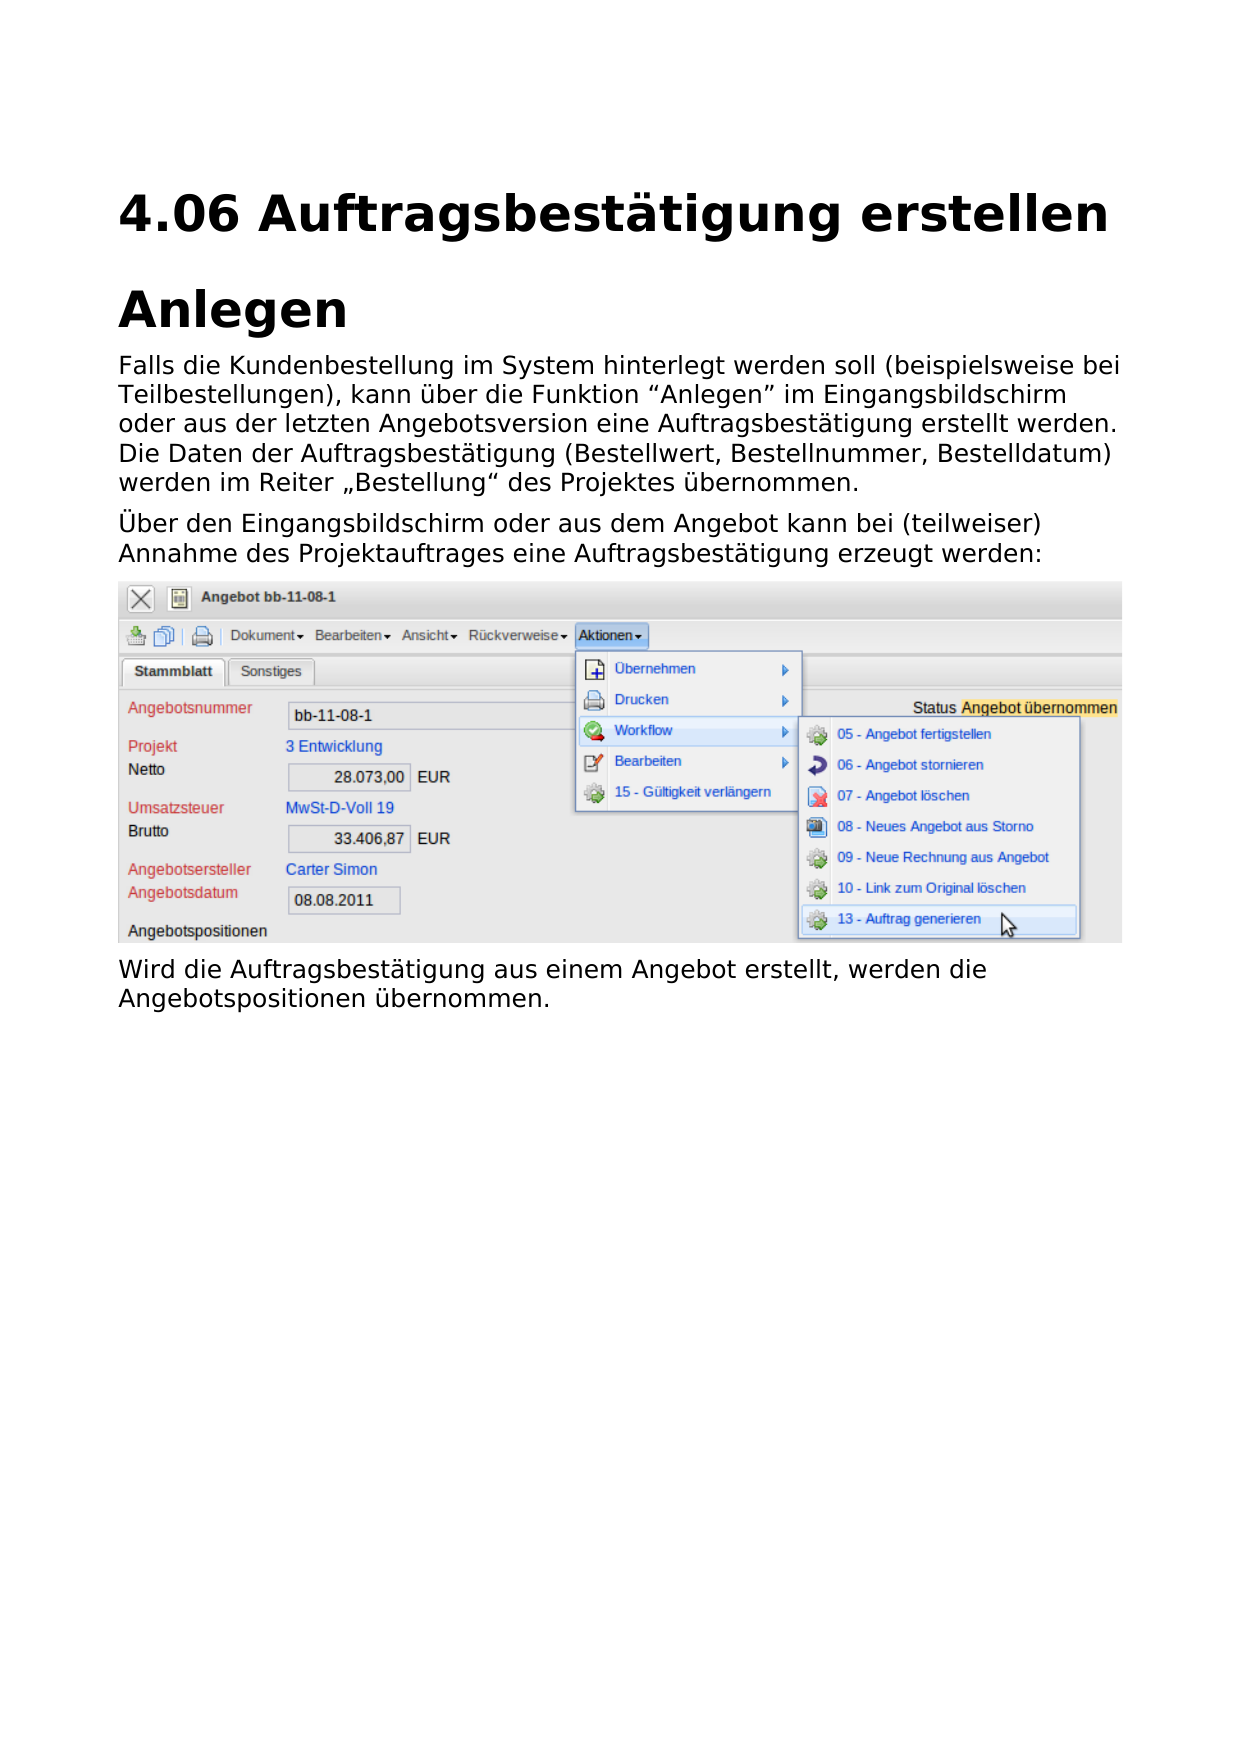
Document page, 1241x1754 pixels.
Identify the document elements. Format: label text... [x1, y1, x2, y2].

subtitle Anlegen [118, 281, 1122, 339]
subtitle 4.06 Auftragsbestätigung erstellen [118, 185, 1122, 243]
text Wird die Auftragsbestätigung aus einem Angebot erstellt, werden die Angebotspositionen übernommen. [118, 955, 1122, 1013]
picture [118, 580, 1123, 943]
text Falls die Kundenbestellung im System hinterlegt werden soll (beispielsweise bei Teilbestellungen), kann über die Funktion “Anlegen” im Eingangsbildschirm oder aus der letzten Angebotsversion eine Auftragsbestätigung erstellt werden. Die Daten der Auftragsbestätigung (Bestellwert, Bestellnummer, Bestelldatum) werden im Reiter „Bestellung“ des Projektes übernommen. [118, 351, 1122, 497]
text Über den Eingangsbildschirm oder aus dem Angebot kann bei (teilweiser) Annahme des Projektauftrages eine Auftragsbestätigung erzeugt werden: [118, 509, 1122, 568]
